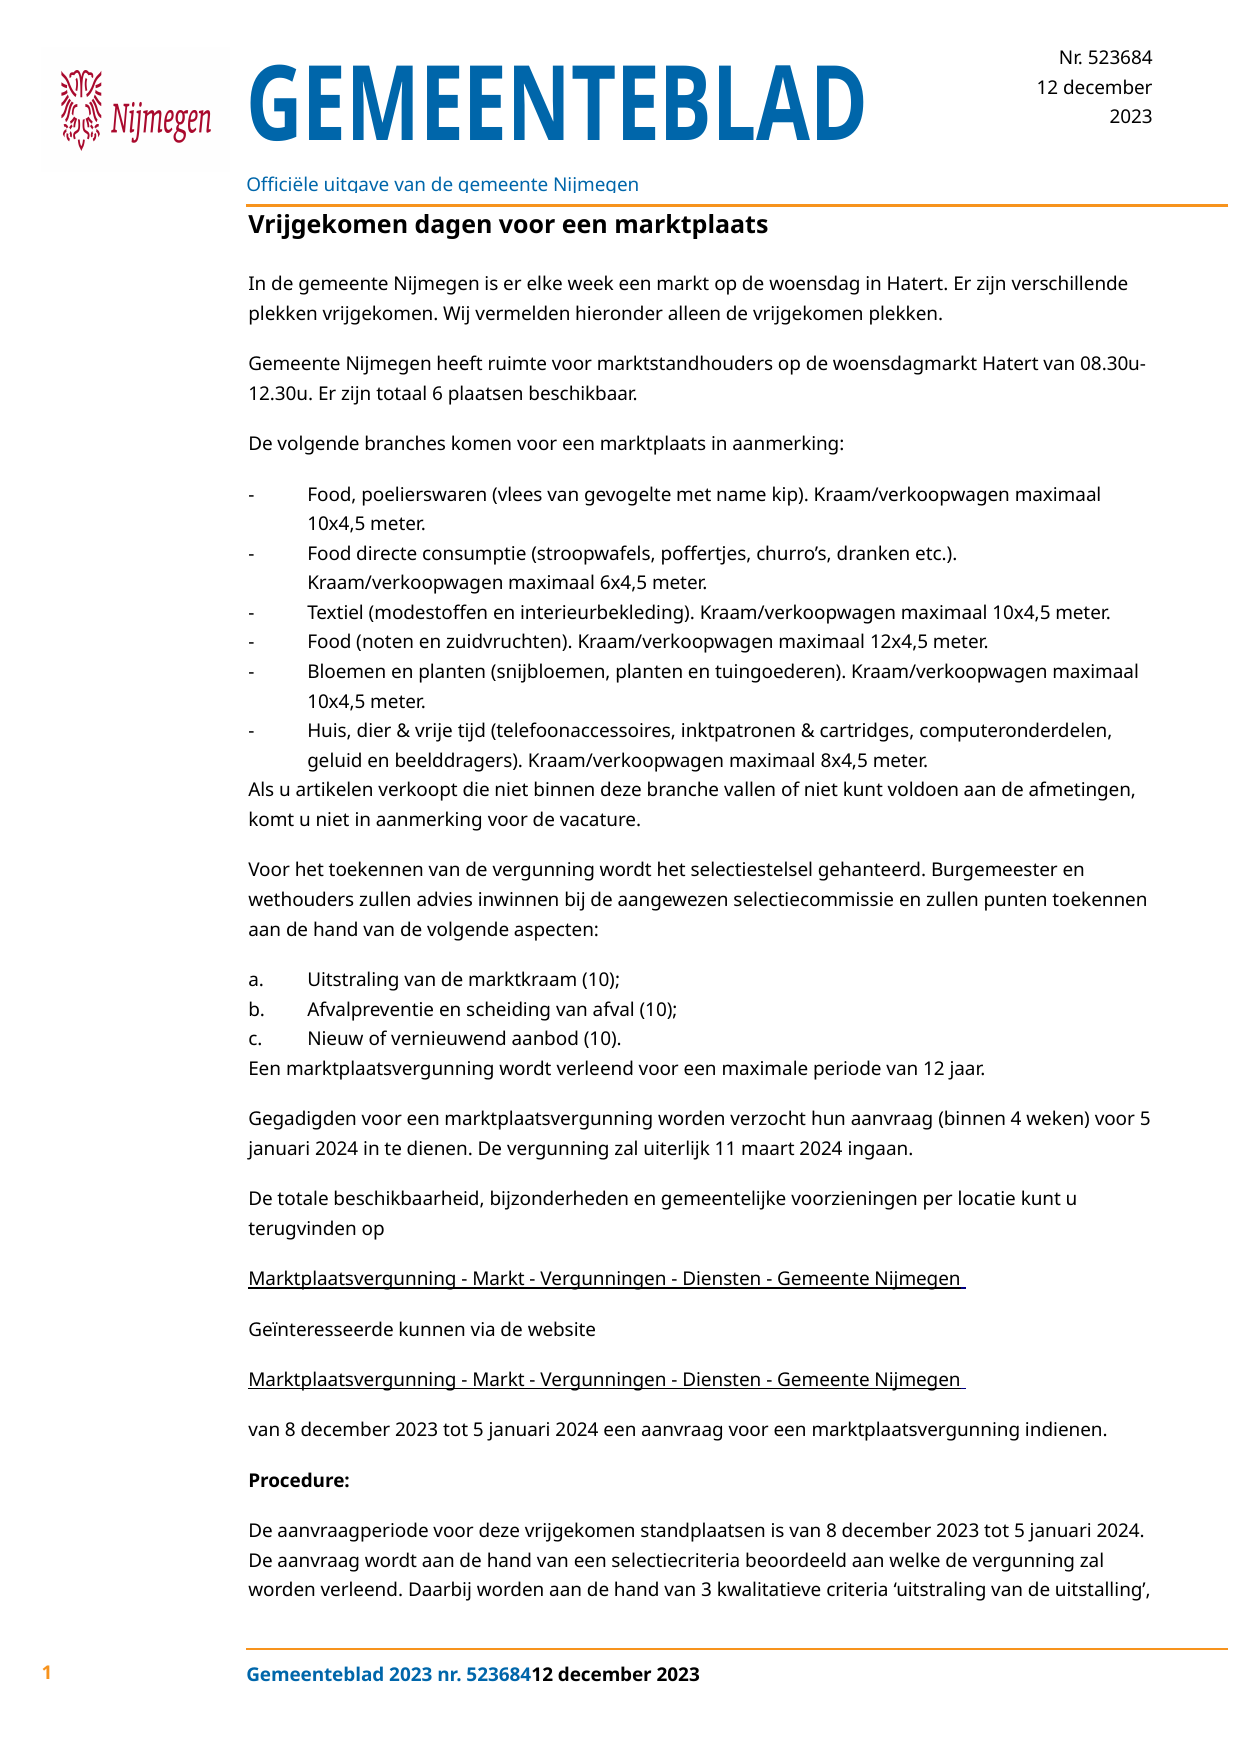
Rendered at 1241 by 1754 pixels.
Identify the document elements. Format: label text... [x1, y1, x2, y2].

text Voor het toekennen van de vergunning wordt het selectiestelsel gehanteerd. Burgemeester en wethouders zullen advies inwinnen bij de aangewezen selectiecommissie en zullen punten toekennen aan de hand van de volgende aspecten: [248, 857, 1152, 941]
text De volgende branches komen voor een marktplaats in aanmerking: [248, 430, 1152, 456]
text Procedure: [248, 1467, 1152, 1493]
list Afvalpreventie en scheiding van afval (10); [248, 996, 1152, 1021]
text Als u artikelen verkoopt die niet binnen deze branche vallen of niet kunt voldoen aan de afmetingen, komt u niet in aanmerking voor de vacature. [248, 777, 1152, 832]
list Bloemen en planten (snijbloemen, planten en tuingoederen). Kraam/verkoopwagen maximaal 10x4,5 meter. [248, 658, 1152, 713]
text Een marktplaatsvergunning wordt verleend voor een maximale periode van 12 jaar. [248, 1055, 1152, 1081]
text De aanvraagperiode voor deze vrijgekomen standplaatsen is van 8 december 2023 tot 5 januari 2024. De aanvraag wordt aan de hand van een selectiecriteria beoordeeld aan welke de vergunning zal worden verleend. Daarbij worden aan de hand van 3 kwalitatieve criteria ‘uitstraling van de uitstalling’, [248, 1517, 1152, 1602]
text De totale beschikbaarheid, bijzonderheden en gemeentelijke voorzieningen per locatie kunt u terugvinden op [248, 1185, 1152, 1241]
text Marktplaatsvergunning - Markt - Vergunningen - Diensten - Gemeente Nijmegen [248, 1265, 1152, 1291]
text Gegadigden voor een marktplaatsvergunning worden verzocht hun aanvraag (binnen 4 weken) voor 5 januari 2024 in te dienen. De vergunning zal uiterlijk 11 maart 2024 ingaan. [248, 1105, 1152, 1161]
list Nieuw of vernieuwend aanbod (10). [248, 1025, 1152, 1051]
list Food directe consumptie (stroopwafels, poffertjes, churro’s, dranken etc.). Kraam/verkoopwagen maximaal 6x4,5 meter. [248, 540, 1152, 595]
text In de gemeente Nijmegen is er elke week een markt op de woensdag in Hatert. Er zijn verschillende plekken vrijgekomen. Wij vermelden hieronder alleen de vrijgekomen plekken. [248, 270, 1152, 326]
list Food, poelierswaren (vlees van gevogelte met name kip). Kraam/verkoopwagen maximaal 10x4,5 meter. [248, 481, 1152, 536]
list Uitstraling van de marktkraam (10); [248, 966, 1152, 992]
list Textiel (modestoffen en interieurbekleding). Kraam/verkoopwagen maximaal 10x4,5 meter. [248, 599, 1152, 625]
text Geïnteresseerde kunnen via de website [248, 1316, 1152, 1341]
list Huis, dier & vrije tijd (telefoonaccessoires, inktpatronen & cartridges, computeronderdelen, geluid en beelddragers). Kraam/verkoopwagen maximaal 8x4,5 meter. [248, 717, 1152, 773]
list Food (noten en zuidvruchten). Kraam/verkoopwagen maximaal 12x4,5 meter. [248, 629, 1152, 654]
text Vrijgekomen dagen voor een marktplaats [248, 207, 1152, 241]
text Marktplaatsvergunning - Markt - Vergunningen - Diensten - Gemeente Nijmegen [248, 1366, 1152, 1392]
text Gemeente Nijmegen heeft ruimte voor marktstandhouders op de woensdagmarkt Hatert van 08.30u-12.30u. Er zijn totaal 6 plaatsen beschikbaar. [248, 350, 1152, 406]
picture [41, 47, 231, 172]
text van 8 december 2023 tot 5 januari 2024 een aanvraag voor een marktplaatsvergunning indienen. [248, 1417, 1152, 1442]
